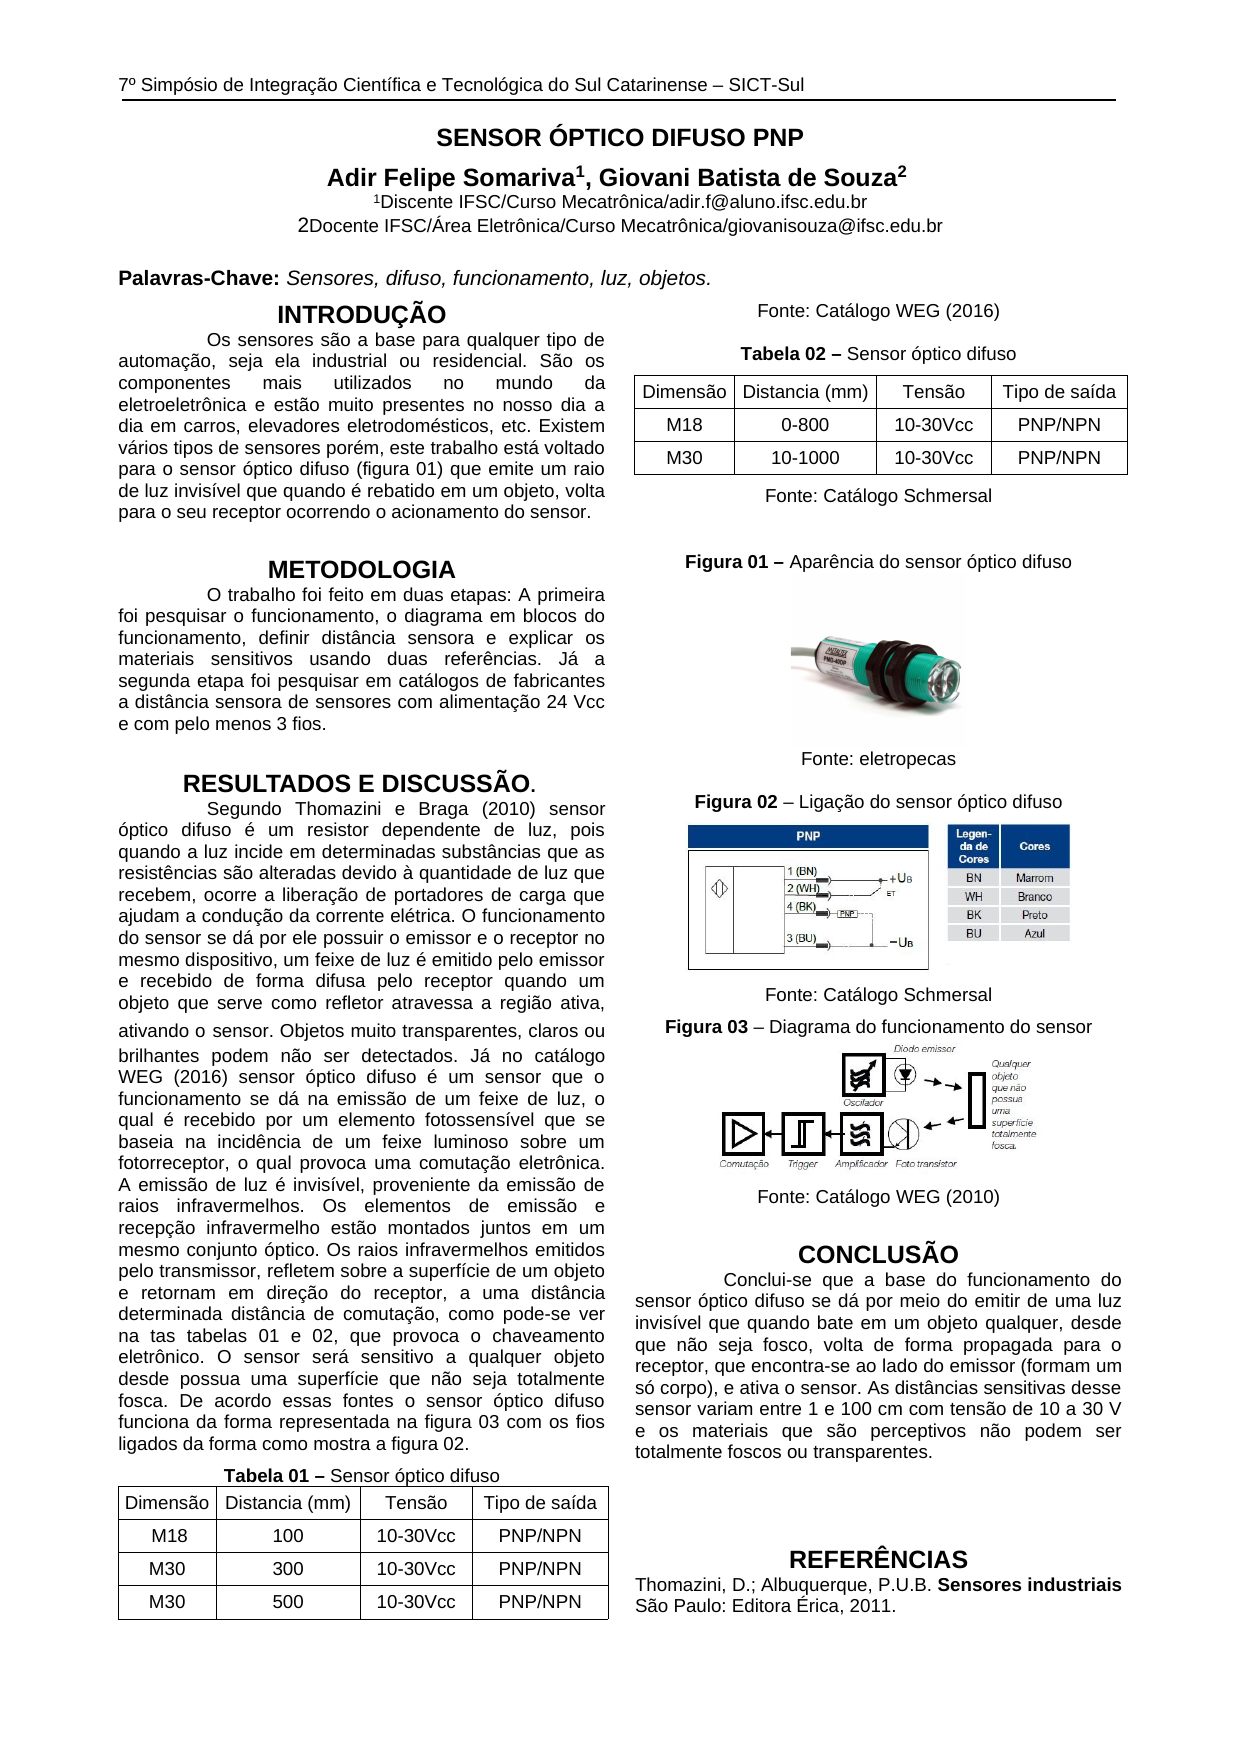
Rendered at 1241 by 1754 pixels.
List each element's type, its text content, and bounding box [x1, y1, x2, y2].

table_header Tipo de saída [992, 376, 1127, 408]
text Figura 02 – Ligação do sensor óptico difuso [635, 791, 1122, 812]
table_cell 10-30Vcc [361, 1586, 472, 1618]
table_cell M30 [119, 1586, 216, 1618]
table_cell M30 [119, 1553, 216, 1585]
table_header Distancia (mm) [735, 376, 876, 408]
text CONCLUSÃO [635, 1240, 1122, 1269]
table_header Dimensão [119, 1487, 216, 1519]
text Thomazini, D.; Albuquerque, P.U.B. Sensores industriais São Paulo: Editora Érica, 2011. [635, 1574, 1122, 1617]
text Figura 03 – Diagrama do funcionamento do sensor [635, 1016, 1122, 1037]
picture [790, 572, 967, 748]
text Os sensores são a base para qualquer tipo de automação, seja ela industrial ou residencial. São os componentes mais utilizados no mundo da eletroeletrônica e estão muito presentes no nosso dia a dia em carros, elevadores eletrodomésticos, etc. Existem vários tipos de sensores porém, este trabalho está voltado para o sensor óptico difuso (figura 01) que emite um raio de luz invisível que quando é rebatido em um objeto, volta para o seu receptor ocorrendo o acionamento do sensor. [118, 329, 605, 523]
table_cell M30 [635, 442, 734, 474]
picture [713, 1037, 1044, 1187]
table_cell 0-800 [735, 409, 876, 441]
table_cell 500 [217, 1586, 360, 1618]
table_header Tensão [361, 1487, 472, 1519]
text Conclui-se que a base do funcionamento do sensor óptico difuso se dá por meio do emitir de uma luz invisível que quando bate em um objeto qualquer, desde que não seja fosco, volta de forma propagada para o receptor, que encontra-se ao lado do emissor (formam um só corpo), e ativa o sensor. As distâncias sensitivas desse sensor variam entre 1 e 100 cm com tensão de 10 a 30 V e os materiais que são perceptivos não podem ser totalmente foscos ou transparentes. [635, 1269, 1122, 1463]
text 2Docente IFSC/Área Eletrônica/Curso Mecatrônica/giovanisouza@ifsc.edu.br [118, 213, 1122, 237]
table_cell PNP/NPN [473, 1586, 608, 1618]
table_cell 10-30Vcc [361, 1520, 472, 1552]
text SENSOR ÓPTICO DIFUSO PNP [118, 123, 1122, 152]
table_cell M18 [119, 1520, 216, 1552]
table_cell 300 [217, 1553, 360, 1585]
text Palavras-Chave: Sensores, difuso, funcionamento, luz, objetos. [118, 266, 1122, 289]
table_cell 10-30Vcc [361, 1553, 472, 1585]
text Segundo Thomazini e Braga (2010) sensor óptico difuso é um resistor dependente de luz, pois quando a luz incide em determinadas substâncias que as resistências são alteradas devido à quantidade de luz que recebem, ocorre a liberação de portadores de carga que ajudam a condução da corrente elétrica. O funcionamento do sensor se dá por ele possuir o emissor e o receptor no mesmo dispositivo, um feixe de luz é emitido pelo emissor e recebido de forma difusa pelo receptor quando um objeto que serve como refletor atravessa a região ativa, ativando o sensor. Objetos muito transparentes, claros ou brilhantes podem não ser detectados. Já no catálogo WEG (2016) sensor óptico difuso é um sensor que o funcionamento se dá na emissão de um feixe de luz, o qual é recebido por um elemento fotossensível que se baseia na incidência de um feixe luminoso sobre um fotorreceptor, o qual provoca uma comutação eletrônica. A emissão de luz é invisível, proveniente da emissão de raios infravermelhos. Os elementos de emissão e recepção infravermelho estão montados juntos em um mesmo conjunto óptico. Os raios infravermelhos emitidos pelo transmissor, refletem sobre a superfície de um objeto e retornam em direção do receptor, a uma distância determinada distância de comutação, como pode-se ver na tas tabelas 01 e 02, que provoca o chaveamento eletrônico. O sensor será sensitivo a qualquer objeto desde possua uma superfície que não seja totalmente fosca. De acordo essas fontes o sensor óptico difuso funciona da forma representada na figura 03 com os fios ligados da forma como mostra a figura 02. [118, 797, 605, 1454]
text INTRODUÇÃO [118, 300, 605, 329]
table_header Dimensão [635, 376, 734, 408]
table_cell PNP/NPN [473, 1520, 608, 1552]
text Fonte: Catálogo Schmersal [635, 983, 1122, 1005]
text Adir Felipe Somariva1, Giovani Batista de Souza2 [118, 162, 1122, 191]
table_cell 100 [217, 1520, 360, 1552]
text Tabela 01 – Sensor óptico difuso [118, 1464, 605, 1486]
table_cell PNP/NPN [992, 409, 1127, 441]
table_cell M18 [635, 409, 734, 441]
text Figura 01 – Aparência do sensor óptico difuso [635, 551, 1122, 572]
text Fonte: Catálogo Schmersal [635, 485, 1122, 506]
text Fonte: eletropecas [635, 748, 1122, 769]
table_cell PNP/NPN [992, 442, 1127, 474]
table_header Distancia (mm) [217, 1487, 360, 1519]
text RESULTADOS E DISCUSSÃO. [118, 769, 605, 797]
table_cell PNP/NPN [473, 1553, 608, 1585]
text 1Discente IFSC/Curso Mecatrônica/adir.f@aluno.ifsc.edu.br [118, 191, 1122, 213]
picture [685, 822, 1072, 974]
text METODOLOGIA [118, 555, 605, 583]
text Fonte: Catálogo WEG (2010) [635, 1186, 1122, 1208]
text Fonte: Catálogo WEG (2016) [635, 300, 1122, 321]
table_header Tipo de saída [473, 1487, 608, 1519]
table_header Tensão [877, 376, 991, 408]
text O trabalho foi feito em duas etapas: A primeira foi pesquisar o funcionamento, o diagrama em blocos do funcionamento, definir distância sensora e explicar os materiais sensitivos usando duas referências. Já a segunda etapa foi pesquisar em catálogos de fabricantes a distância sensora de sensores com alimentação 24 Vcc e com pelo menos 3 fios. [118, 583, 605, 734]
table_cell 10-30Vcc [877, 409, 991, 441]
text Tabela 02 – Sensor óptico difuso [635, 343, 1122, 364]
table_cell 10-30Vcc [877, 442, 991, 474]
text REFERÊNCIAS [635, 1545, 1122, 1574]
table_cell 10-1000 [735, 442, 876, 474]
